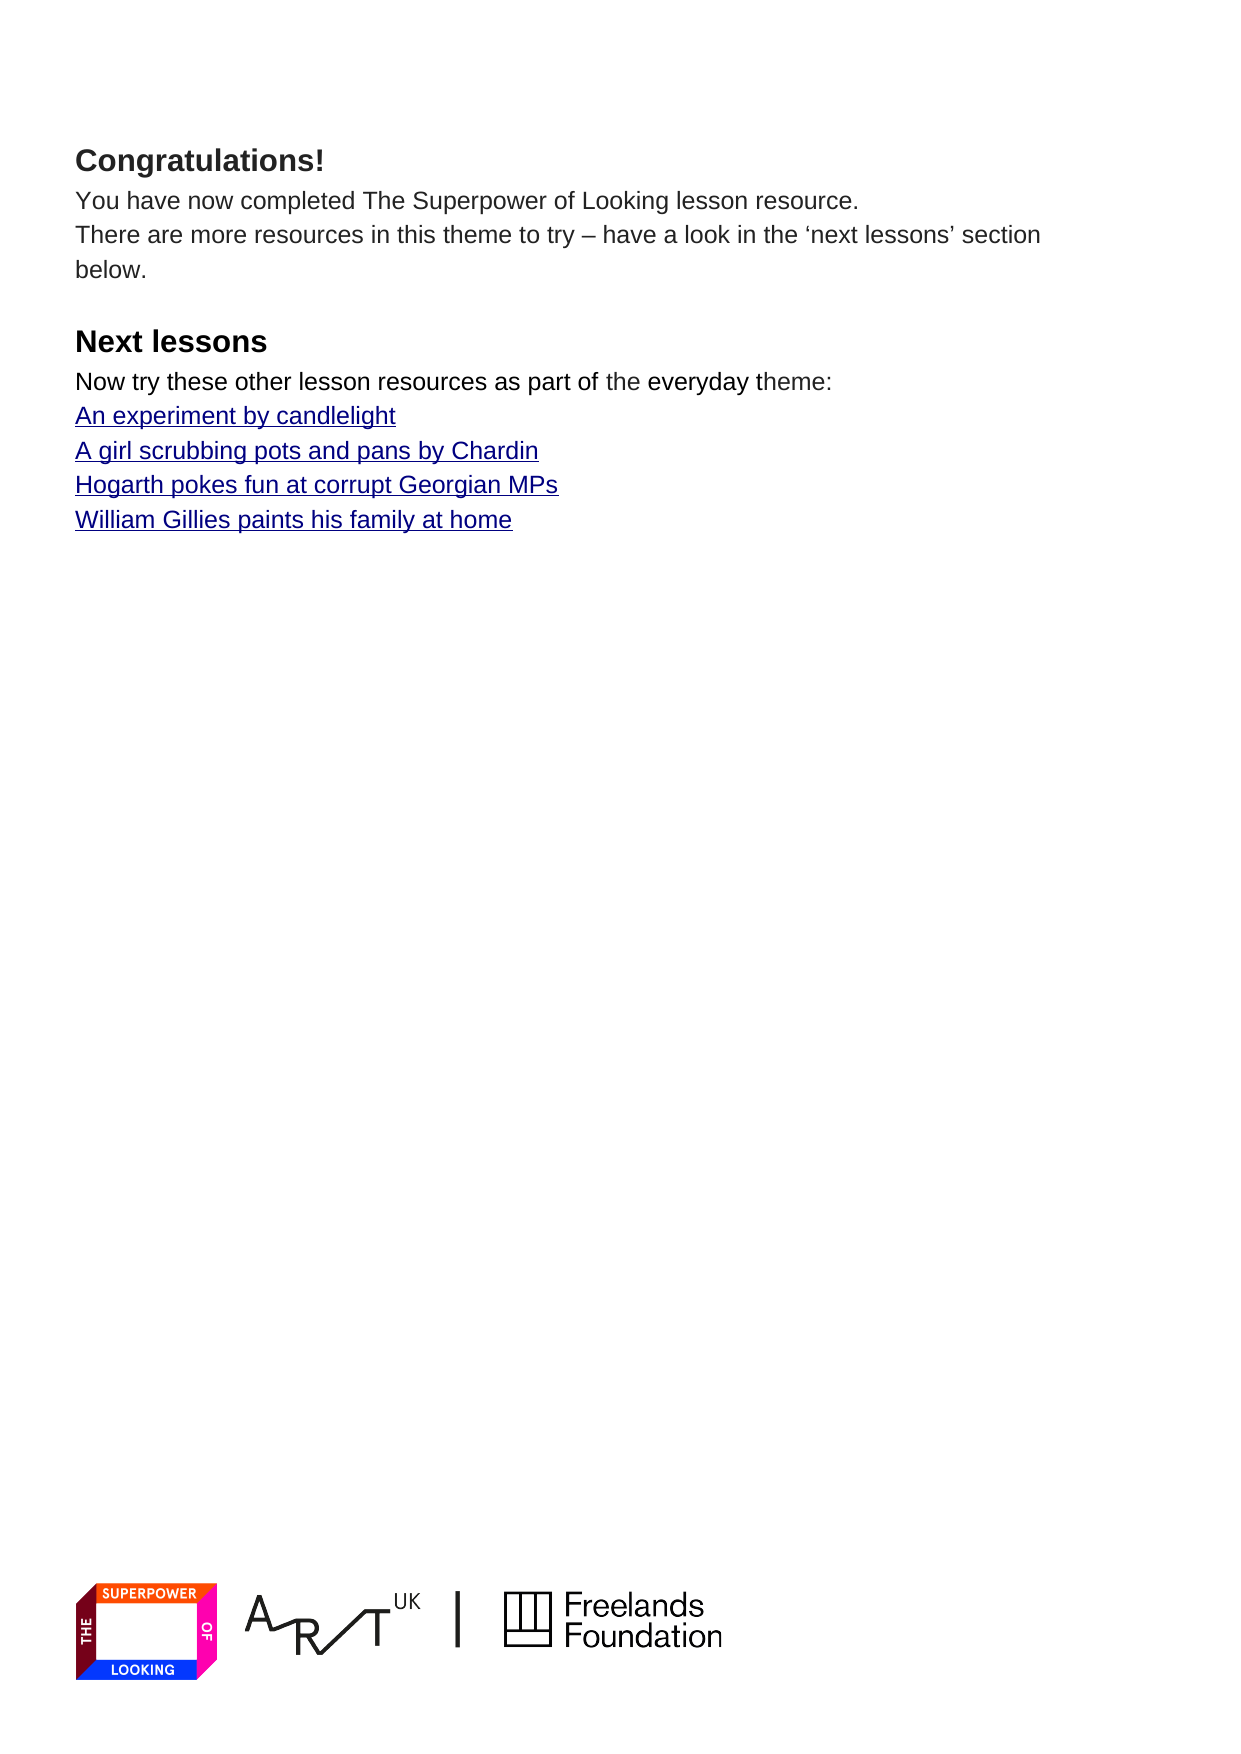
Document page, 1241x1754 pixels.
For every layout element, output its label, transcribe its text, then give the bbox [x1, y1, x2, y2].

text Now try these other lesson resources as part of the everyday theme: [75, 367, 1090, 395]
text Congratulations! [75, 142, 1090, 178]
text Hogarth pokes fun at corrupt Georgian MPs [75, 470, 1090, 499]
text There are more resources in this theme to try – have a look in the ‘next lessons’ section below. [75, 220, 1090, 283]
text An experiment by candlelight [75, 401, 1090, 430]
text You have now completed The Superpower of Looking lesson resource. [75, 186, 1090, 214]
text Next lessons [75, 323, 1090, 359]
text A girl scrubbing pots and pans by Chardin [75, 436, 1090, 464]
text William Gillies paints his family at home [75, 504, 1090, 533]
